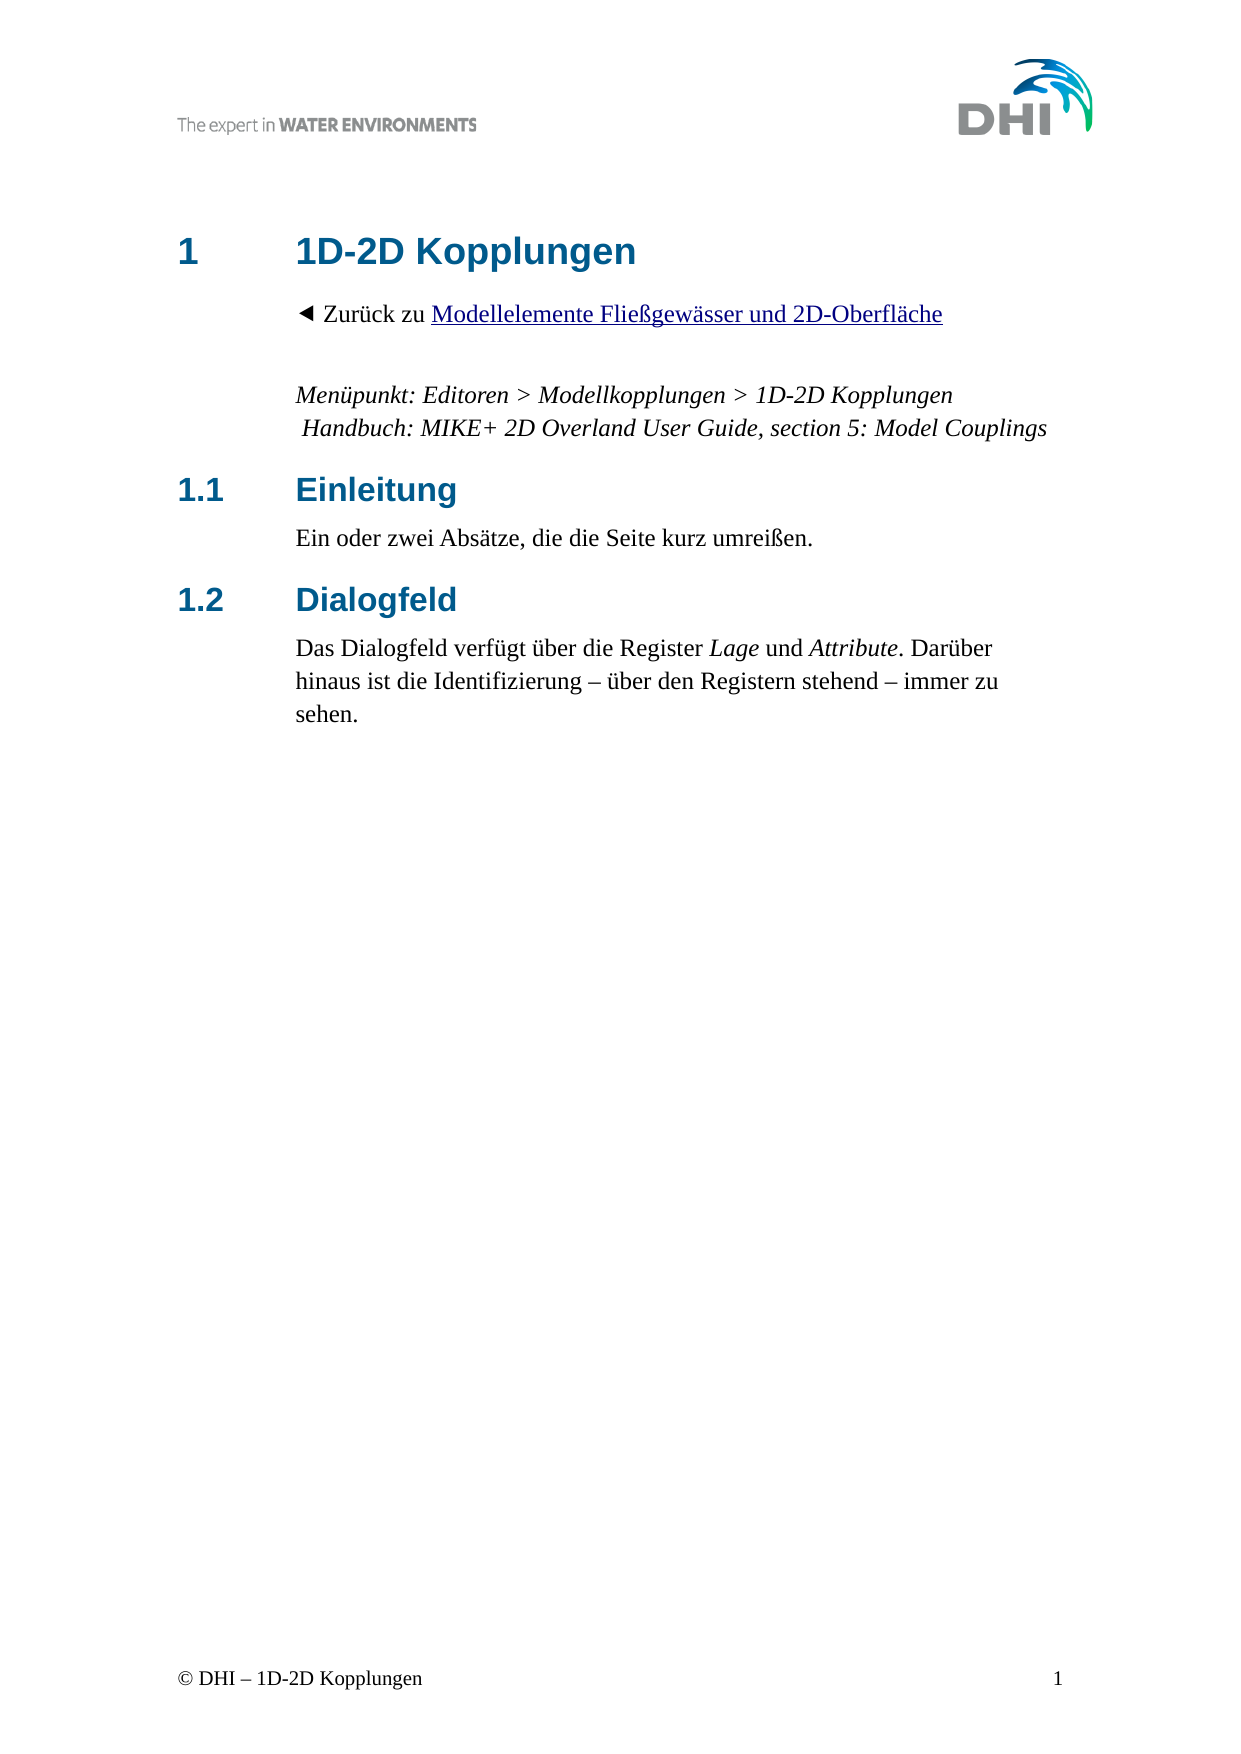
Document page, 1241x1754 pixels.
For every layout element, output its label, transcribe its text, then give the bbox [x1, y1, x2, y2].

text ⯇ Zurück zu Modellelemente Fließgewässer und 2D-Oberfläche [295, 299, 1063, 361]
subtitle Einleitung [177, 469, 1063, 508]
picture [177, 117, 477, 135]
subtitle Dialogfeld [177, 579, 1063, 618]
subtitle 1D-2D Kopplungen [177, 229, 1063, 272]
text Das Dialogfeld verfügt über die Register Lage und Attribute. Darüber hinaus ist die Identifizierung – über den Registern stehend – immer zu sehen. [295, 633, 1063, 728]
text Ein oder zwei Absätze, die die Seite kurz umreißen. [295, 523, 1063, 552]
text Menüpunkt: Editoren > Modellkopplungen > 1D-2D Kopplungen Handbuch: MIKE+ 2D Overland User Guide, section 5: Model Couplings [295, 380, 1063, 441]
picture [958, 59, 1093, 135]
